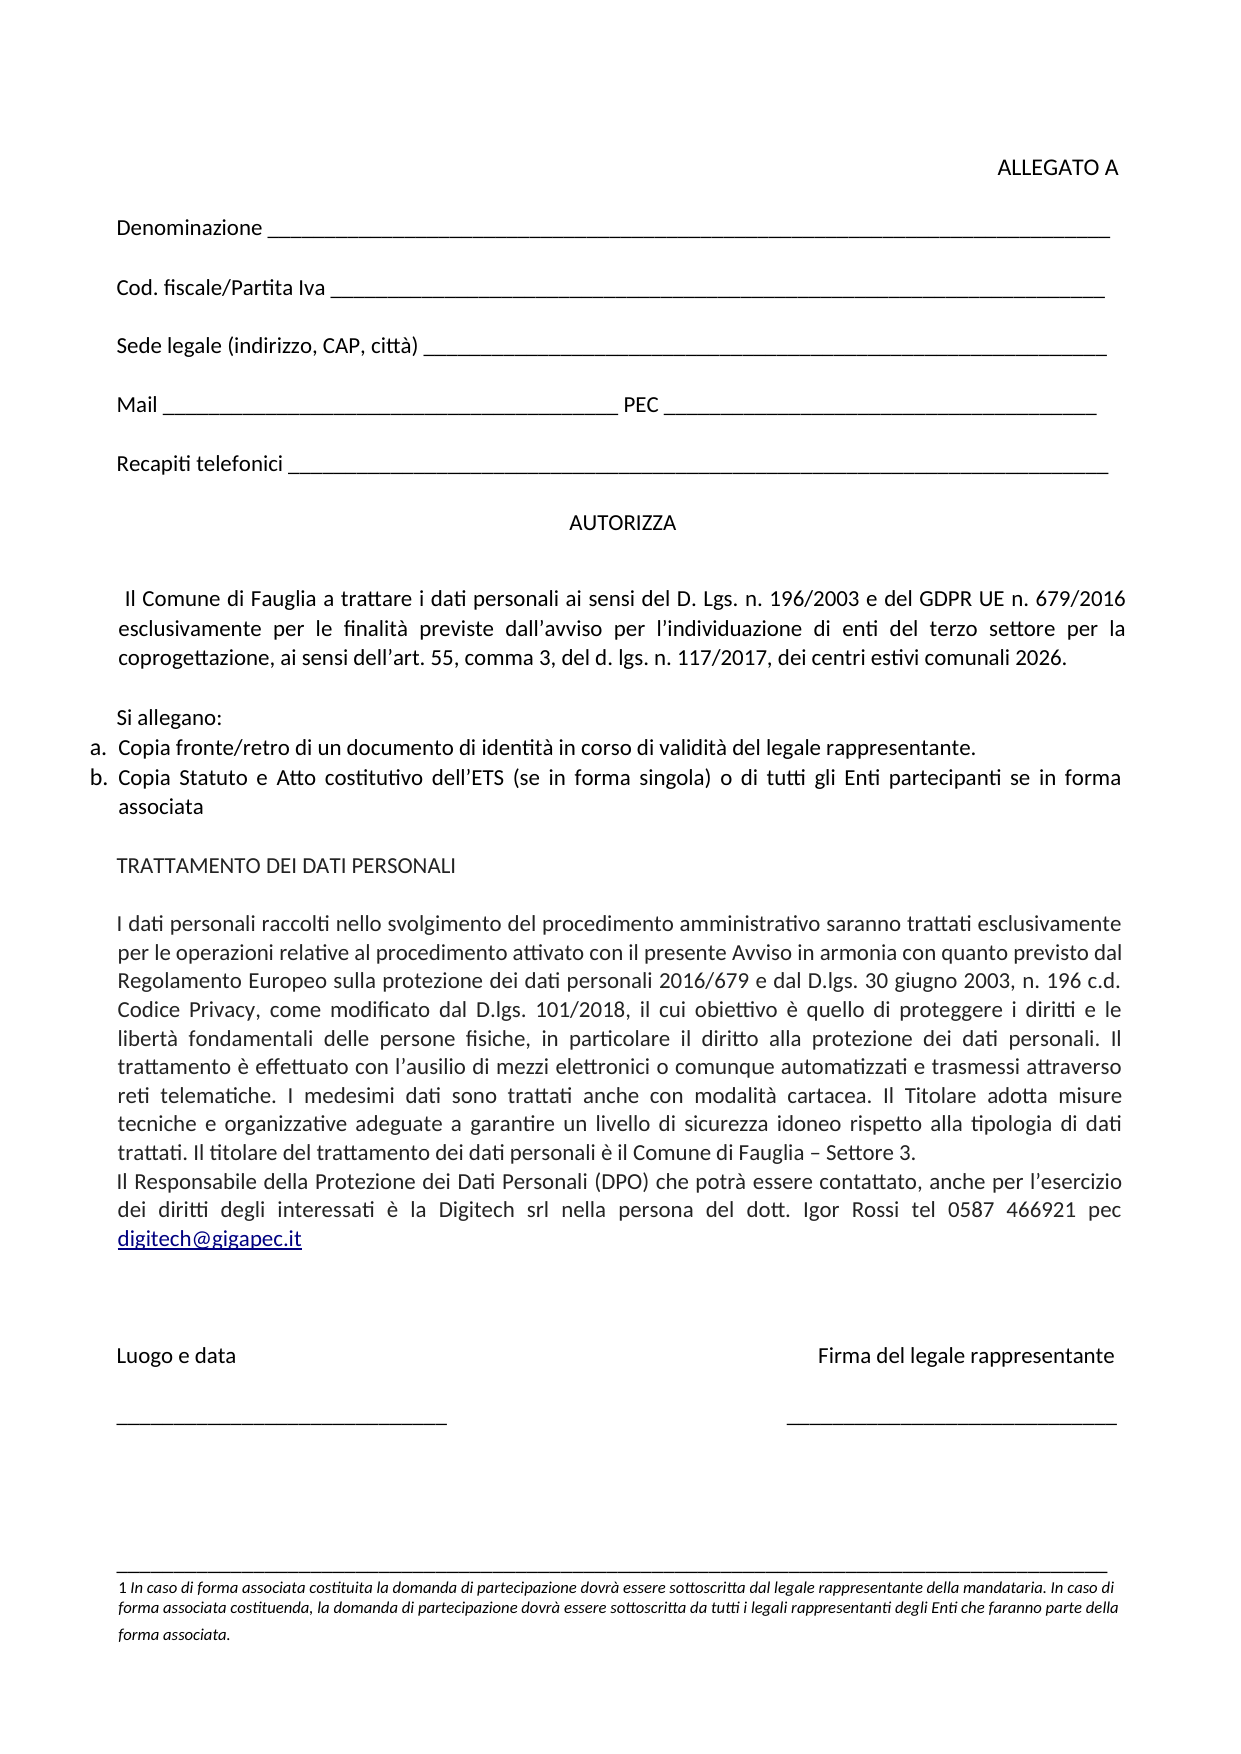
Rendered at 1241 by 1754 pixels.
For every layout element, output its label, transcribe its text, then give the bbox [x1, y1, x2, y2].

text _______________________________________________________________________________________ [116, 1548, 1124, 1576]
text Sede legale (indirizzo, CAP, città) ____________________________________________________________ [116, 332, 1124, 359]
subtitle ALLEGATO A [118, 152, 1124, 181]
text 1 In caso di forma associata costituita la domanda di partecipazione dovrà essere sottoscritta dal legale rappresentante della mandataria. In caso di forma associata costituenda, la domanda di partecipazione dovrà essere sottoscritta da tutti i legali rappresentanti degli Enti che faranno parte della forma associata. [118, 1577, 1127, 1646]
text Recapiti telefonici ________________________________________________________________________ [116, 449, 1124, 477]
text Cod. fiscale/Partita Iva ____________________________________________________________________ [116, 273, 1124, 301]
text _____________________________ _____________________________ [116, 1400, 1124, 1428]
list Copia fronte/retro di un documento di identità in corso di validità del legale rappresentante. [89, 732, 1124, 761]
text Luogo e data Firma del legale rappresentante [116, 1342, 1124, 1369]
text Il Comune di Fauglia a trattare i dati personali ai sensi del D. Lgs. n. 196/2003 e del GDPR UE n. 679/2016 esclusivamente per le finalità previste dall’avviso per l’individuazione di enti del terzo settore per la coprogettazione, ai sensi dell’art. 55, comma 3, del d. lgs. n. 117/2017, dei centri estivi comunali 2026. [118, 584, 1127, 672]
list Copia Statuto e Atto costitutivo dell’ETS (se in forma singola) o di tutti gli Enti partecipanti se in forma associata [89, 762, 1124, 820]
text Il Responsabile della Protezione dei Dati Personali (DPO) che potrà essere contattato, anche per l’esercizio dei diritti degli interessati è la Digitech srl nella persona del dott. Igor Rossi tel 0587 466921 pec digitech@gigapec.it [116, 1167, 1124, 1252]
text Denominazione __________________________________________________________________________ [116, 213, 1124, 241]
text Si allegano: [116, 703, 1124, 731]
text Mail ________________________________________ PEC ______________________________________ [116, 390, 1124, 418]
text I dati personali raccolti nello svolgimento del procedimento amministrativo saranno trattati esclusivamente per le operazioni relative al procedimento attivato con il presente Avviso in armonia con quanto previsto dal Regolamento Europeo sulla protezione dei dati personali 2016/679 e dal D.lgs. 30 giugno 2003, n. 196 c.d. Codice Privacy, come modificato dal D.lgs. 101/2018, il cui obiettivo è quello di proteggere i diritti e le libertà fondamentali delle persone fisiche, in particolare il diritto alla protezione dei dati personali. Il trattamento è effettuato con l’ausilio di mezzi elettronici o comunque automatizzati e trasmessi attraverso reti telematiche. I medesimi dati sono trattati anche con modalità cartacea. Il Titolare adotta misure tecniche e organizzative adeguate a garantire un livello di sicurezza idoneo rispetto alla tipologia di dati trattati. Il titolare del trattamento dei dati personali è il Comune di Fauglia – Settore 3. [116, 909, 1124, 1166]
text TRATTAMENTO DEI DATI PERSONALI [116, 851, 1124, 879]
text AUTORIZZA [118, 508, 1127, 536]
